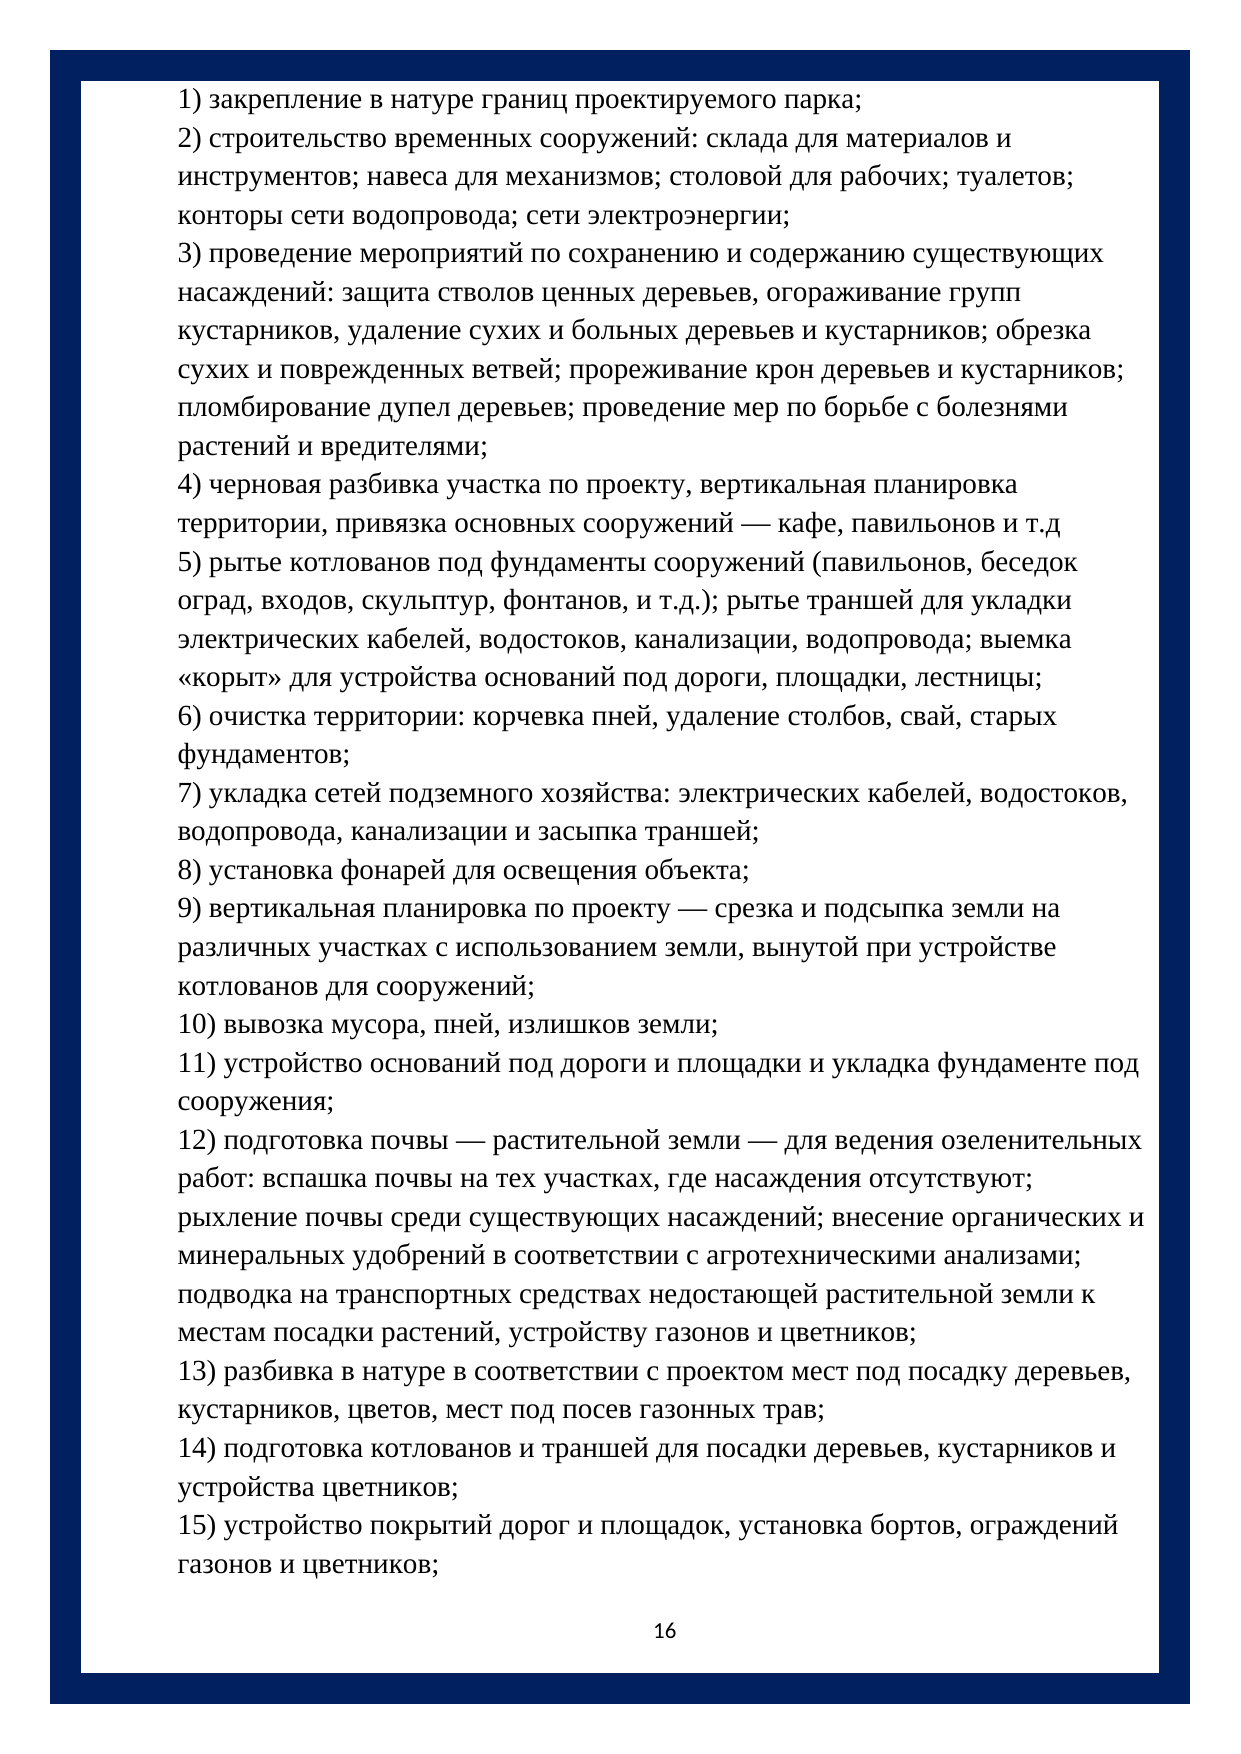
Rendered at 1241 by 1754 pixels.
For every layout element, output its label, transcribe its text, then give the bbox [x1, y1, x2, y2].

text 1) закрепление в натуре границ проектируемого парка; 2) строительство временных сооружений: склада для материалов и инструментов; навеса для механизмов; столовой для рабочих; туалетов; конторы сети водопровода; сети электроэнергии; 3) проведение мероприятий по сохранению и содержанию существующих насаждений: защита стволов ценных деревьев, огораживание групп кустарников, удаление сухих и больных деревьев и кустарников; обрезка сухих и поврежденных ветвей; прореживание крон деревьев и кустарников; пломбирование дупел деревьев; проведение мер по борьбе с болезнями растений и вредителями; 4) черновая разбивка участка по проекту, вертикальная планировка территории, привязка основных сооружений — кафе, павильонов и т.д 5) рытье котлованов под фундаменты сооружений (павильонов, беседок оград, входов, скульптур, фонтанов, и т.д.); рытье траншей для укладки электрических кабелей, водостоков, канализации, водопровода; выемка «корыт» для устройства оснований под дороги, площадки, лестницы; 6) очистка территории: корчевка пней, удаление столбов, свай, старых фундаментов; 7) укладка сетей подземного хозяйства: электрических кабелей, водостоков, водопровода, канализации и засыпка траншей; 8) установка фонарей для освещения объекта; 9) вертикальная планировка по проекту — срезка и подсыпка земли на различных участках с использованием земли, вынутой при устройстве котлованов для сооружений; 10) вывозка мусора, пней, излишков земли; 11) устройство оснований под дороги и площадки и укладка фундаменте под сооружения; 12) подготовка почвы — растительной земли — для ведения озеленительных работ: вспашка почвы на тех участках, где насаждения отсутствуют; рыхление почвы среди существующих насаждений; внесение органических и минеральных удобрений в соответствии с агротехническими анализами; подводка на транспортных средствах недостающей растительной земли к местам посадки растений, устройству газонов и цветников; 13) разбивка в натуре в соответствии с проектом мест под посадку деревьев, кустарников, цветов, мест под посев газонных трав; 14) подготовка котлованов и траншей для посадки деревьев, кустарников и устройства цветников; 15) устройство покрытий дорог и площадок, установка бортов, ограждений газонов и цветников; [177, 81, 1152, 1579]
